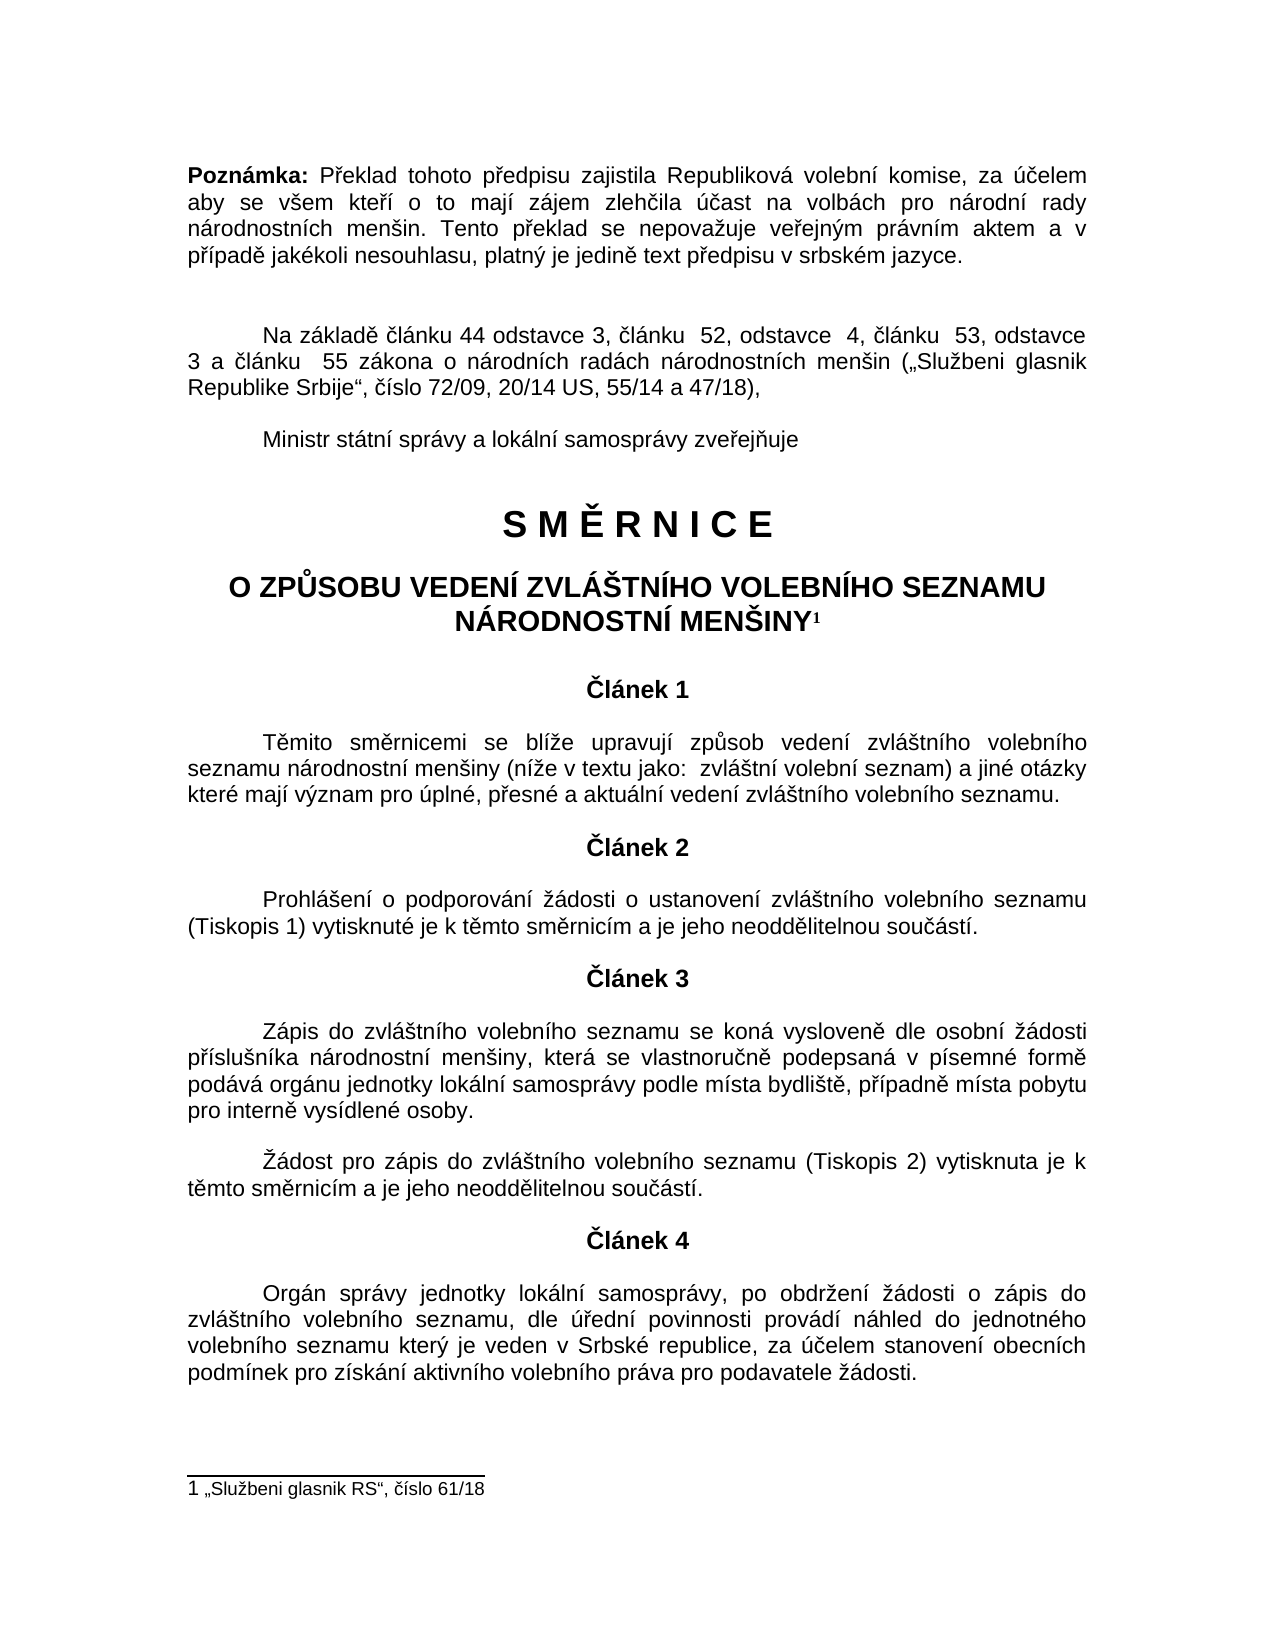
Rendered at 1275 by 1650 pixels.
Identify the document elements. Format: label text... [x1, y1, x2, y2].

text Prohlášení o podporování žádosti o ustanovení zvláštního volebního seznamu (Tiskopis 1) vytisknuté je k těmto směrnicím a je jeho neoddělitelnou součástí. [187, 886, 1087, 939]
text O ZPŮSOBU VEDENÍ ZVLÁŠTNÍHO VOLEBNÍHO SEZNAMU NÁRODNOSTNÍ MENŠINY [187, 570, 1087, 637]
text Orgán správy jednotky lokální samosprávy, po obdržení žádosti o zápis do zvláštního volebního seznamu, dle úřední povinnosti provádí náhled do jednotného volebního seznamu který je veden v Srbské republice, za účelem stanovení obecních podmínek pro získání aktivního volebního práva pro podavatele žádosti. [187, 1280, 1087, 1385]
text S M Ě R N I C E [187, 502, 1087, 545]
text Poznámka: Překlad tohoto předpisu zajistila Republiková volební komise, za účelem aby se všem kteří o to mají zájem zlehčila účast na volbách pro národní rady národnostních menšin. Tento překlad se nepovažuje veřejným právním aktem a v případě jakékoli nesouhlasu, platný je jedině text předpisu v srbském jazyce. [187, 162, 1087, 268]
text Článek 2 [187, 833, 1087, 861]
text „Službeni glasnik RS“, číslo 61/18 [187, 1476, 1087, 1500]
text Ministr státní správy a lokální samosprávy zveřejňuje [187, 426, 1087, 452]
text Článek 3 [187, 964, 1087, 993]
text Článek 4 [187, 1226, 1087, 1255]
text Zápis do zvláštního volebního seznamu se koná vysloveně dle osobní žádosti příslušníka národnostní menšiny, která se vlastnoručně podepsaná v písemné formě podává orgánu jednotky lokální samosprávy podle místa bydliště, případně místa pobytu pro interně vysídlené osoby. [187, 1018, 1087, 1123]
text Těmito směrnicemi se blíže upravují způsob vedení zvláštního volebního seznamu národnostní menšiny (níže v textu jako: zvláštní volební seznam) a jiné otázky které mají význam pro úplné, přesné a aktuální vedení zvláštního volebního seznamu. [187, 728, 1087, 808]
text Žádost pro zápis do zvláštního volebního seznamu (Tiskopis 2) vytisknuta je k těmto směrnicím a je jeho neoddělitelnou součástí. [187, 1148, 1087, 1201]
text Článek 1 [187, 675, 1087, 703]
text Na základě článku 44 odstavce 3, článku 52, odstavce 4, článku 53, odstavce 3 a článku 55 zákona o národních radách národnostních menšin („Službeni glasnik Republike Srbije“, číslo 72/09, 20/14 US, 55/14 a 47/18), [187, 322, 1087, 401]
